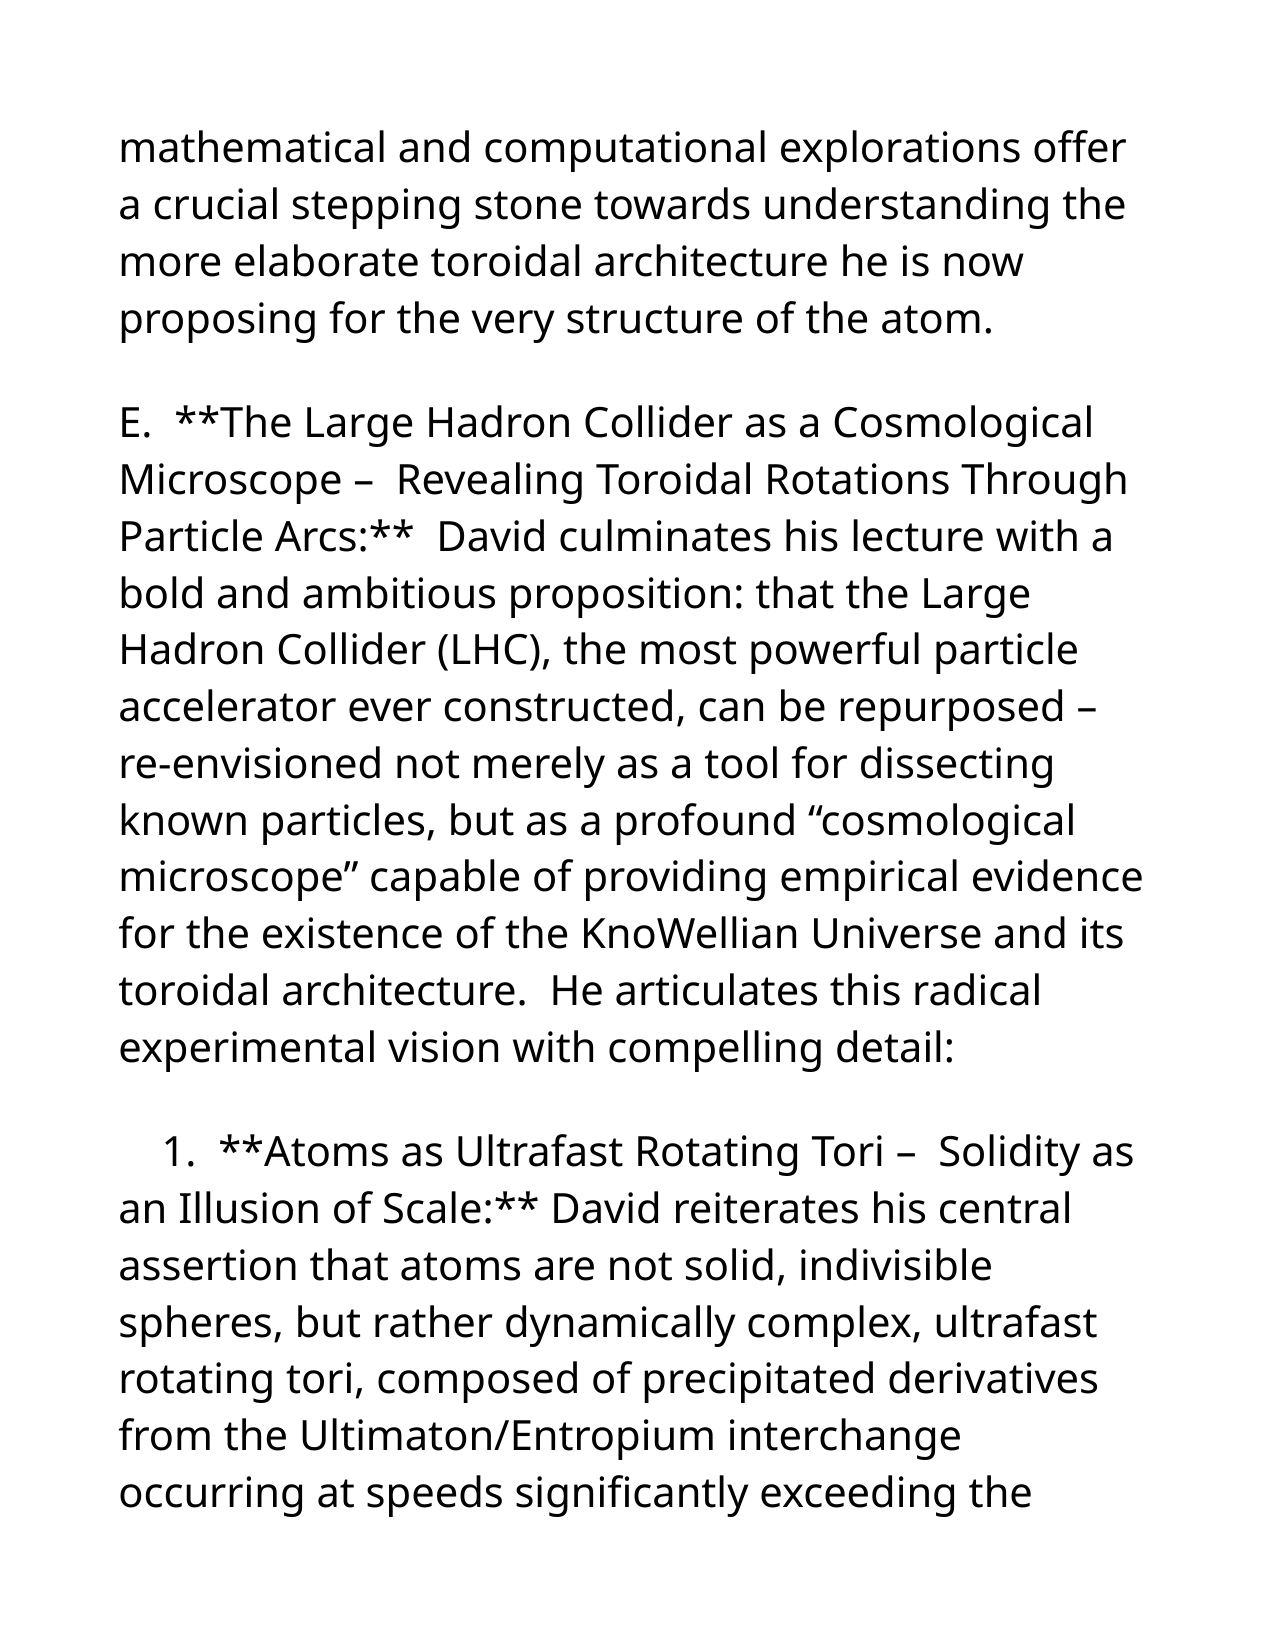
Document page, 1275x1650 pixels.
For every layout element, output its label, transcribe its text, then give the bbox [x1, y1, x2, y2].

text 1. **Atoms as Ultrafast Rotating Tori – Solidity as an Illusion of Scale:** David reiterates his central assertion that atoms are not solid, indivisible spheres, but rather dynamically complex, ultrafast rotating tori, composed of precipitated derivatives from the Ultimaton/Entropium interchange occurring at speeds significantly exceeding the [118, 1122, 1157, 1520]
text mathematical and computational explorations offer a crucial stepping stone towards understanding the more elaborate toroidal architecture he is now proposing for the very structure of the atom. [118, 118, 1157, 345]
text E. **The Large Hadron Collider as a Cosmological Microscope – Revealing Toroidal Rotations Through Particle Arcs:** David culminates his lecture with a bold and ambitious proposition: that the Large Hadron Collider (LHC), the most powerful particle accelerator ever constructed, can be repurposed – re-envisioned not merely as a tool for dissecting known particles, but as a profound “cosmological microscope” capable of providing empirical evidence for the existence of the KnoWellian Universe and its toroidal architecture. He articulates this radical experimental vision with compelling detail: [118, 393, 1157, 1074]
